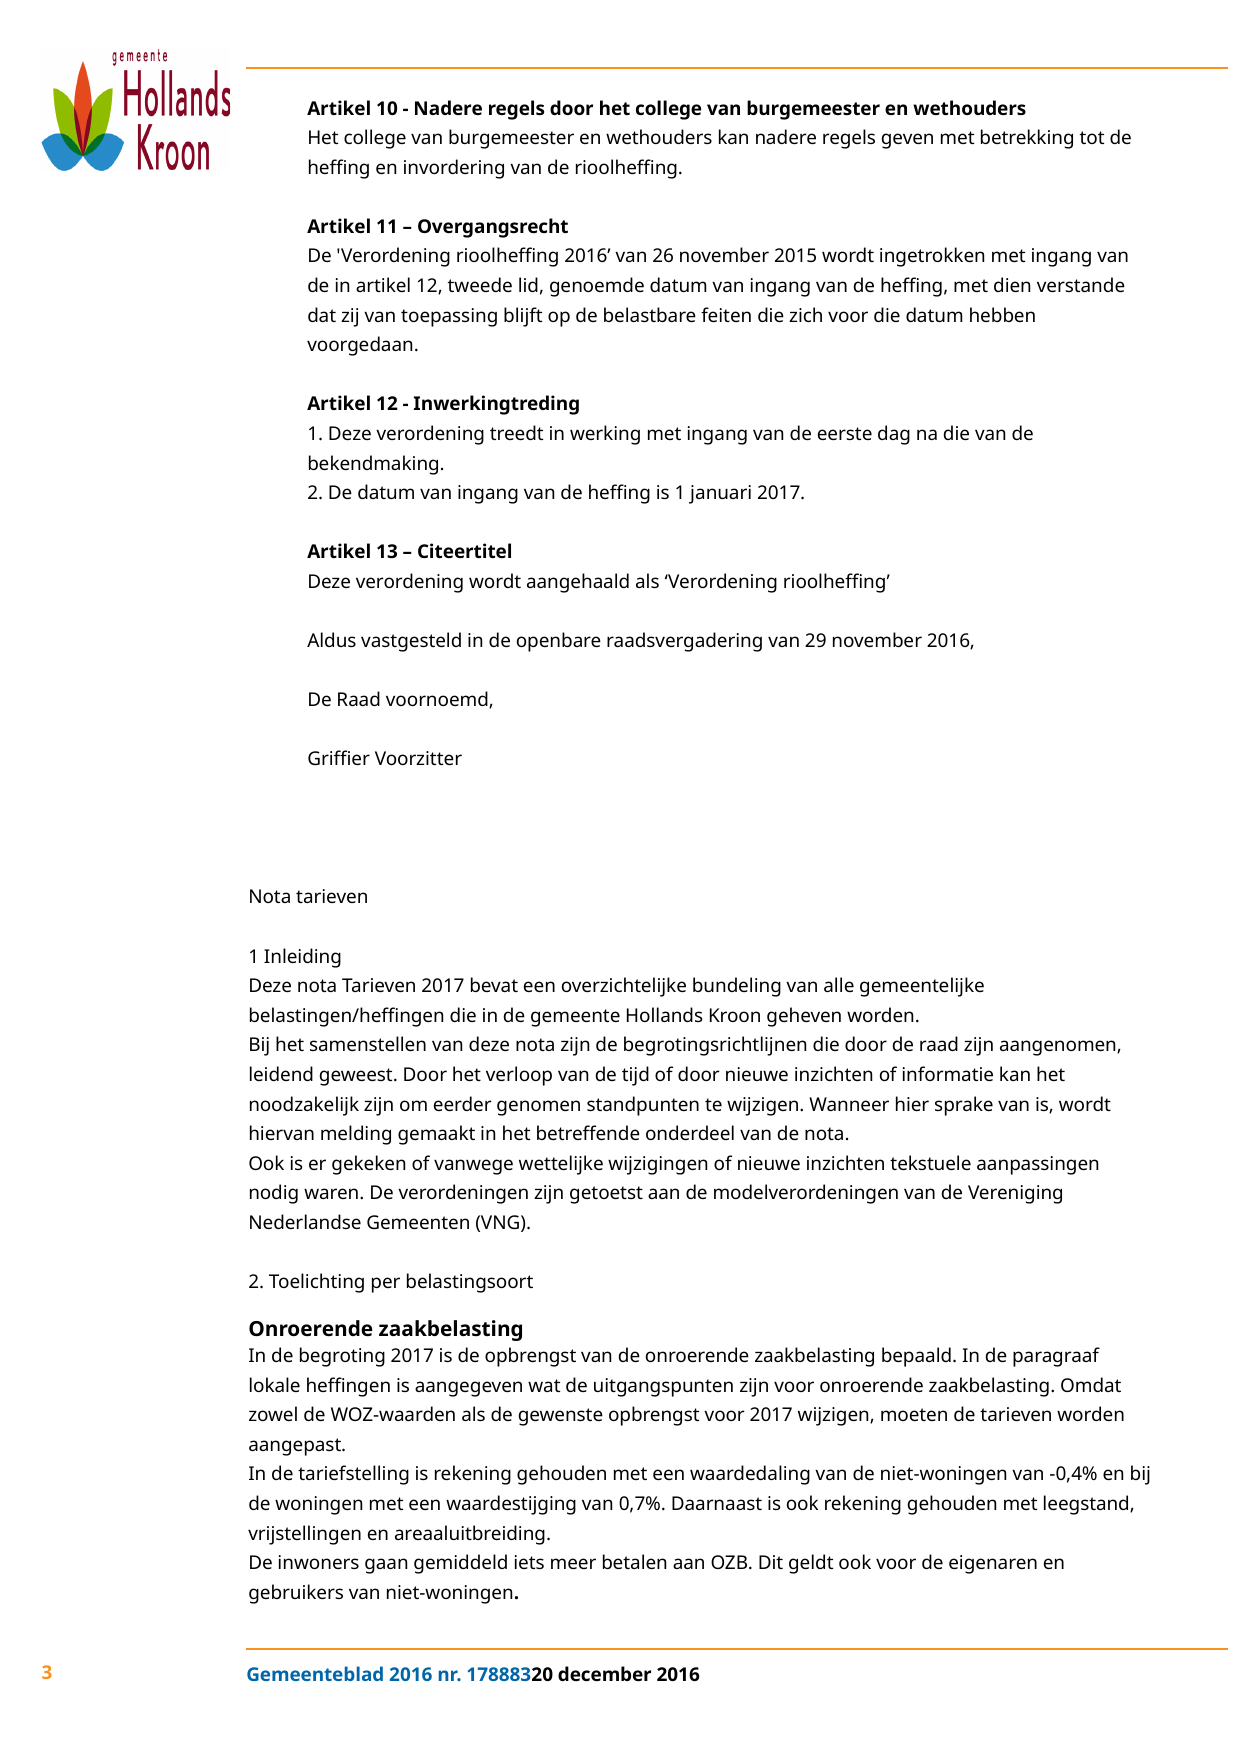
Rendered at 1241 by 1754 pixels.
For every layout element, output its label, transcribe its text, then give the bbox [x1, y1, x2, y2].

list Deze verordening wordt aangehaald als ‘Verordening rioolheffing’ [248, 568, 1152, 594]
text 2. Toelichting per belastingsoort [248, 1268, 1152, 1294]
list Artikel 13 – Citeertitel [248, 538, 1152, 564]
text Deze nota Tarieven 2017 bevat een overzichtelijke bundeling van alle gemeentelijke belastingen/heffingen die in de gemeente Hollands Kroon geheven worden. [248, 972, 1152, 1028]
text In de tariefstelling is rekening gehouden met een waardedaling van de niet-woningen van -0,4% en bij de woningen met een waardestijging van 0,7%. Daarnaast is ook rekening gehouden met leegstand, vrijstellingen en areaaluitbreiding. [248, 1461, 1152, 1546]
list Griffier Voorzitter [248, 746, 1152, 771]
text 1 Inleiding [248, 943, 1152, 968]
picture [41, 47, 231, 172]
list Artikel 10 - Nadere regels door het college van burgemeester en wethouders [248, 95, 1152, 121]
list 2. De datum van ingang van de heffing is 1 januari 2017. [248, 479, 1152, 505]
list Artikel 12 - Inwerkingtreding [248, 391, 1152, 416]
list De Raad voornoemd, [248, 686, 1152, 712]
text Onroerende zaakbelasting [248, 1314, 1152, 1342]
text Nota tarieven [248, 884, 1152, 909]
list 1. Deze verordening treedt in werking met ingang van de eerste dag na die van de bekendmaking. [248, 420, 1152, 476]
text Bij het samenstellen van deze nota zijn de begrotingsrichtlijnen die door de raad zijn aangenomen, leidend geweest. Door het verloop van de tijd of door nieuwe inzichten of informatie kan het noodzakelijk zijn om eerder genomen standpunten te wijzigen. Wanneer hier sprake van is, wordt hiervan melding gemaakt in het betreffende onderdeel van de nota. [248, 1032, 1152, 1146]
list Aldus vastgesteld in de openbare raadsvergadering van 29 november 2016, [248, 627, 1152, 653]
text Ook is er gekeken of vanwege wettelijke wijzigingen of nieuwe inzichten tekstuele aanpassingen nodig waren. De verordeningen zijn getoetst aan de modelverordeningen van de Vereniging Nederlandse Gemeenten (VNG). [248, 1150, 1152, 1235]
list De 'Verordening rioolheffing 2016’ van 26 november 2015 wordt ingetrokken met ingang van de in artikel 12, tweede lid, genoemde datum van ingang van de heffing, met dien verstande dat zij van toepassing blijft op de belastbare feiten die zich voor die datum hebben voorgedaan. [248, 243, 1152, 357]
text De inwoners gaan gemiddeld iets meer betalen aan OZB. Dit geldt ook voor de eigenaren en gebruikers van niet-woningen. [248, 1549, 1152, 1605]
list Artikel 11 – Overgangsrecht [248, 213, 1152, 239]
text In de begroting 2017 is de opbrengst van de onroerende zaakbelasting bepaald. In de paragraaf lokale heffingen is aangegeven wat de uitgangspunten zijn voor onroerende zaakbelasting. Omdat zowel de WOZ-waarden als de gewenste opbrengst voor 2017 wijzigen, moeten de tarieven worden aangepast. [248, 1342, 1152, 1457]
list Het college van burgemeester en wethouders kan nadere regels geven met betrekking tot de heffing en invordering van de rioolheffing. [248, 124, 1152, 180]
